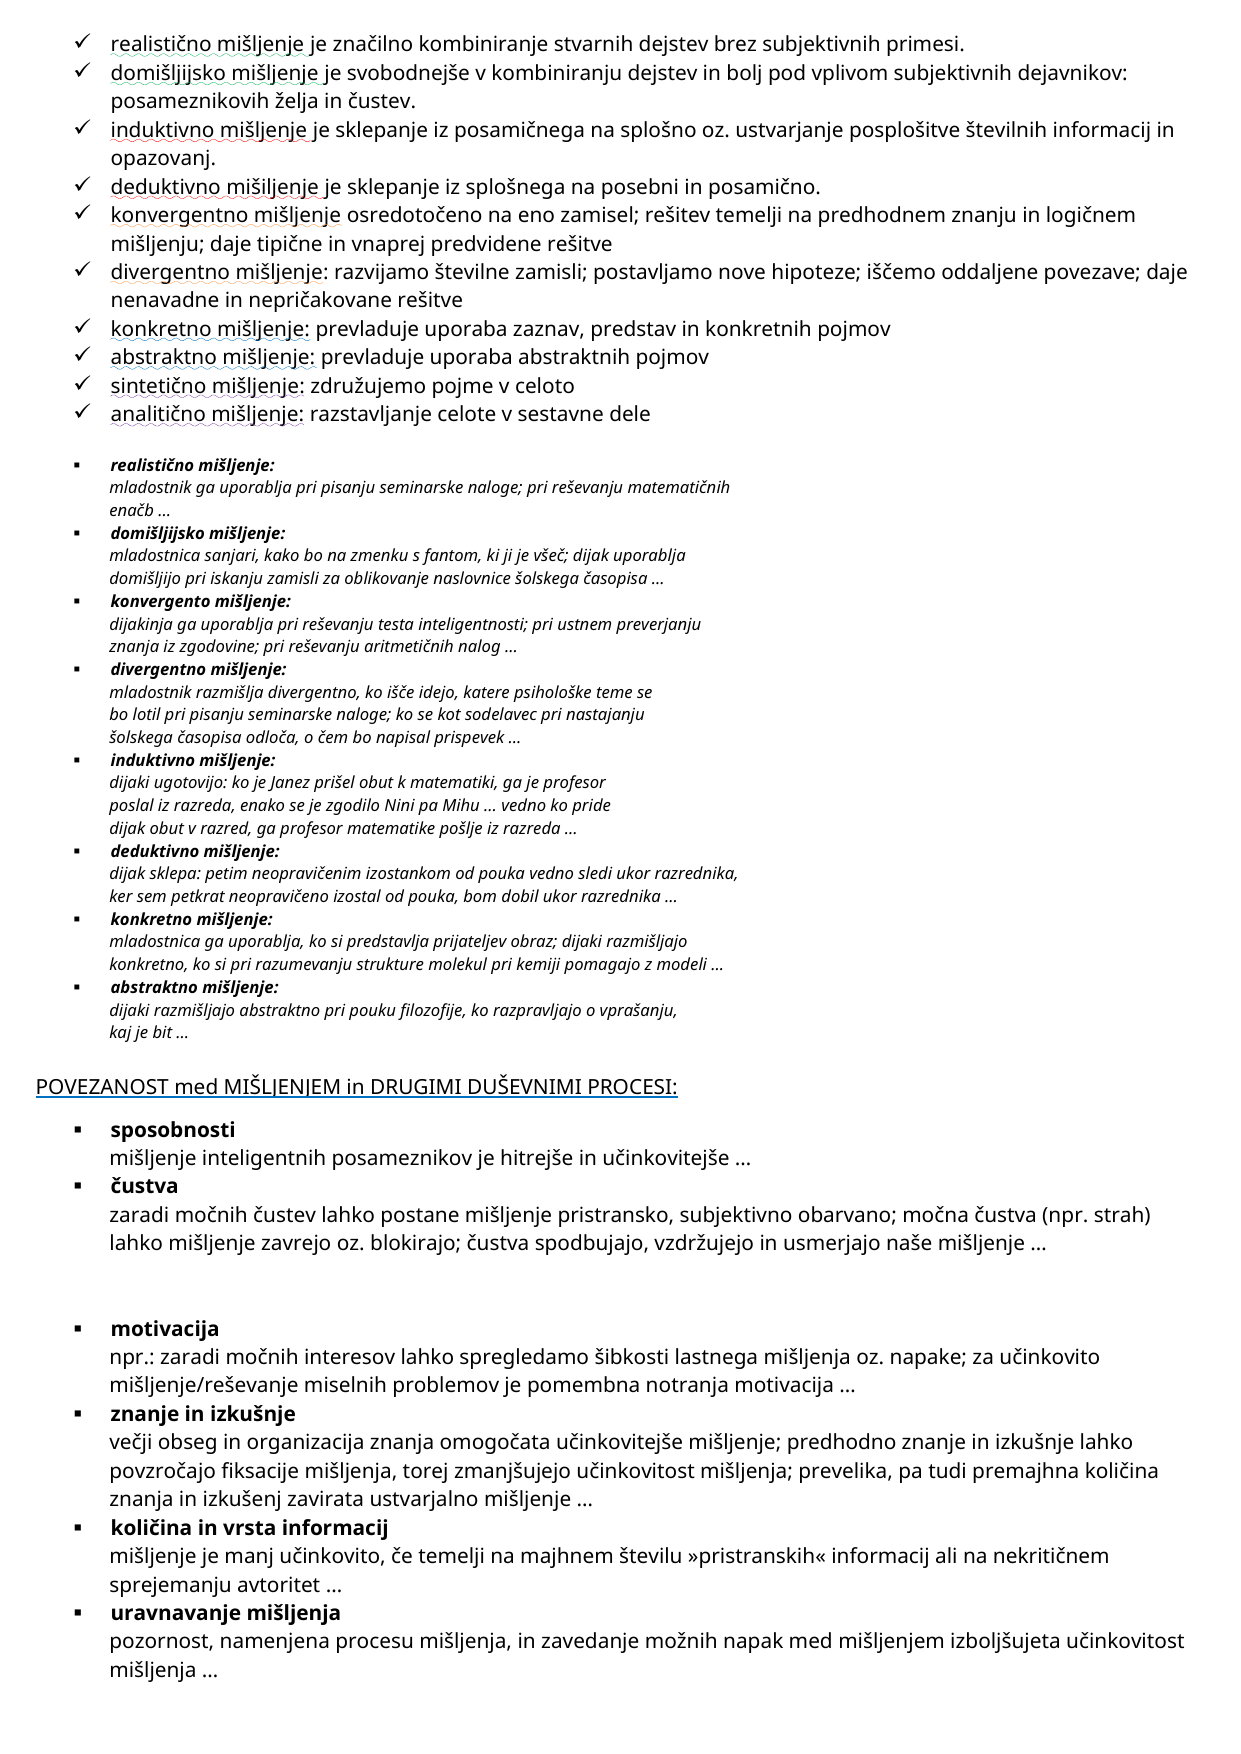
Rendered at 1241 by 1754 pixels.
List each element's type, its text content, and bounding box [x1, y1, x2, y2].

text mladostnica sanjari, kako bo na zmenku s fantom, ki ji je všeč; dijak uporablja [35, 544, 1205, 567]
list domišljijsko mišljenje: [73, 521, 1205, 544]
list analitično mišljenje: razstavljanje celote v sestavne dele [73, 399, 1205, 428]
list čustva [73, 1172, 1205, 1200]
text mladostnik ga uporablja pri pisanju seminarske naloge; pri reševanju matematičnih [35, 476, 1205, 499]
text bo lotil pri pisanju seminarske naloge; ko se kot sodelavec pri nastajanju [35, 703, 1205, 726]
text večji obseg in organizacija znanja omogočata učinkovitejše mišljenje; predhodno znanje in izkušnje lahko povzročajo fiksacije mišljenja, torej zmanjšujejo učinkovitost mišljenja; prevelika, pa tudi premajhna količina znanja in izkušenj zavirata ustvarjalno mišljenje … [109, 1427, 1205, 1513]
list konkretno mišljenje: [73, 907, 1205, 930]
list abstraktno mišljenje: prevladuje uporaba abstraktnih pojmov [73, 342, 1205, 371]
list divergentno mišljenje: [73, 658, 1205, 680]
list konvergentno mišljenje osredotočeno na eno zamisel; rešitev temelji na predhodnem znanju in logičnem mišljenju; daje tipične in vnaprej predvidene rešitve [73, 200, 1205, 257]
list konvergento mišljenje: [73, 589, 1205, 612]
text zaradi močnih čustev lahko postane mišljenje pristransko, subjektivno obarvano; močna čustva (npr. strah) lahko mišljenje zavrejo oz. blokirajo; čustva spodbujajo, vzdržujejo in usmerjajo naše mišljenje … [109, 1200, 1205, 1257]
list induktivno mišljenje: [73, 748, 1205, 771]
text kaj je bit … [35, 1021, 1205, 1044]
list konkretno mišljenje: prevladuje uporaba zaznav, predstav in konkretnih pojmov [73, 314, 1205, 342]
text pozornost, namenjena procesu mišljenja, in zavedanje možnih napak med mišljenjem izboljšujeta učinkovitost mišljenja … [109, 1627, 1205, 1683]
text dijak obut v razred, ga profesor matematike pošlje iz razreda … [35, 817, 1205, 839]
list sintetično mišljenje: združujemo pojme v celoto [73, 371, 1205, 399]
list deduktivno mišiljenje je sklepanje iz splošnega na posebni in posamično. [73, 172, 1205, 200]
text mišljenje inteligentnih posameznikov je hitrejše in učinkovitejše … [35, 1143, 1205, 1172]
text konkretno, ko si pri razumevanju strukture molekul pri kemiji pomagajo z modeli ... [35, 953, 1205, 976]
text mladostnik razmišlja divergentno, ko išče idejo, katere psihološke teme se [35, 680, 1205, 703]
list divergentno mišljenje: razvijamo številne zamisli; postavljamo nove hipoteze; iščemo oddaljene povezave; daje nenavadne in nepričakovane rešitve [73, 257, 1205, 314]
list uravnavanje mišljenja [73, 1598, 1205, 1627]
text domišljijo pri iskanju zamisli za oblikovanje naslovnice šolskega časopisa … [35, 567, 1205, 589]
text mišljenje je manj učinkovito, če temelji na majhnem številu »pristranskih« informacij ali na nekritičnem sprejemanju avtoritet … [109, 1541, 1205, 1598]
text poslal iz razreda, enako se je zgodilo Nini pa Mihu … vedno ko pride [109, 794, 1205, 817]
list sposobnosti [73, 1115, 1205, 1143]
list količina in vrsta informacij [73, 1513, 1205, 1541]
list abstraktno mišljenje: [73, 976, 1205, 998]
list domišljijsko mišljenje je svobodnejše v kombiniranju dejstev in bolj pod vplivom subjektivnih dejavnikov: posameznikovih želja in čustev. [73, 58, 1205, 115]
text dijaki ugotovijo: ko je Janez prišel obut k matematiki, ga je profesor [35, 771, 1205, 794]
text npr.: zaradi močnih interesov lahko spregledamo šibkosti lastnega mišljenja oz. napake; za učinkovito mišljenje/reševanje miselnih problemov je pomembna notranja motivacija … [109, 1342, 1205, 1399]
text dijaki razmišljajo abstraktno pri pouku filozofije, ko razpravljajo o vprašanju, [35, 998, 1205, 1021]
list induktivno mišljenje je sklepanje iz posamičnega na splošno oz. ustvarjanje posplošitve številnih informacij in opazovanj. [73, 115, 1205, 172]
text dijakinja ga uporablja pri reševanju testa inteligentnosti; pri ustnem preverjanju [35, 612, 1205, 635]
text šolskega časopisa odloča, o čem bo napisal prispevek … [35, 726, 1205, 748]
list motivacija [73, 1314, 1205, 1342]
list deduktivno mišljenje: [73, 839, 1205, 862]
text ker sem petkrat neopravičeno izostal od pouka, bom dobil ukor razrednika … [35, 885, 1205, 907]
text znanja iz zgodovine; pri reševanju aritmetičnih nalog … [35, 635, 1205, 658]
list realistično mišljenje je značilno kombiniranje stvarnih dejstev brez subjektivnih primesi. [73, 29, 1205, 58]
list realistično mišljenje: [73, 453, 1205, 476]
text enačb … [35, 499, 1205, 521]
text dijak sklepa: petim neopravičenim izostankom od pouka vedno sledi ukor razrednika, [35, 862, 1205, 885]
list znanje in izkušnje [73, 1399, 1205, 1427]
text POVEZANOST med MIŠLJENJEM in DRUGIMI DUŠEVNIMI PROCESI: [35, 1072, 1205, 1101]
text mladostnica ga uporablja, ko si predstavlja prijateljev obraz; dijaki razmišljajo [35, 930, 1205, 953]
